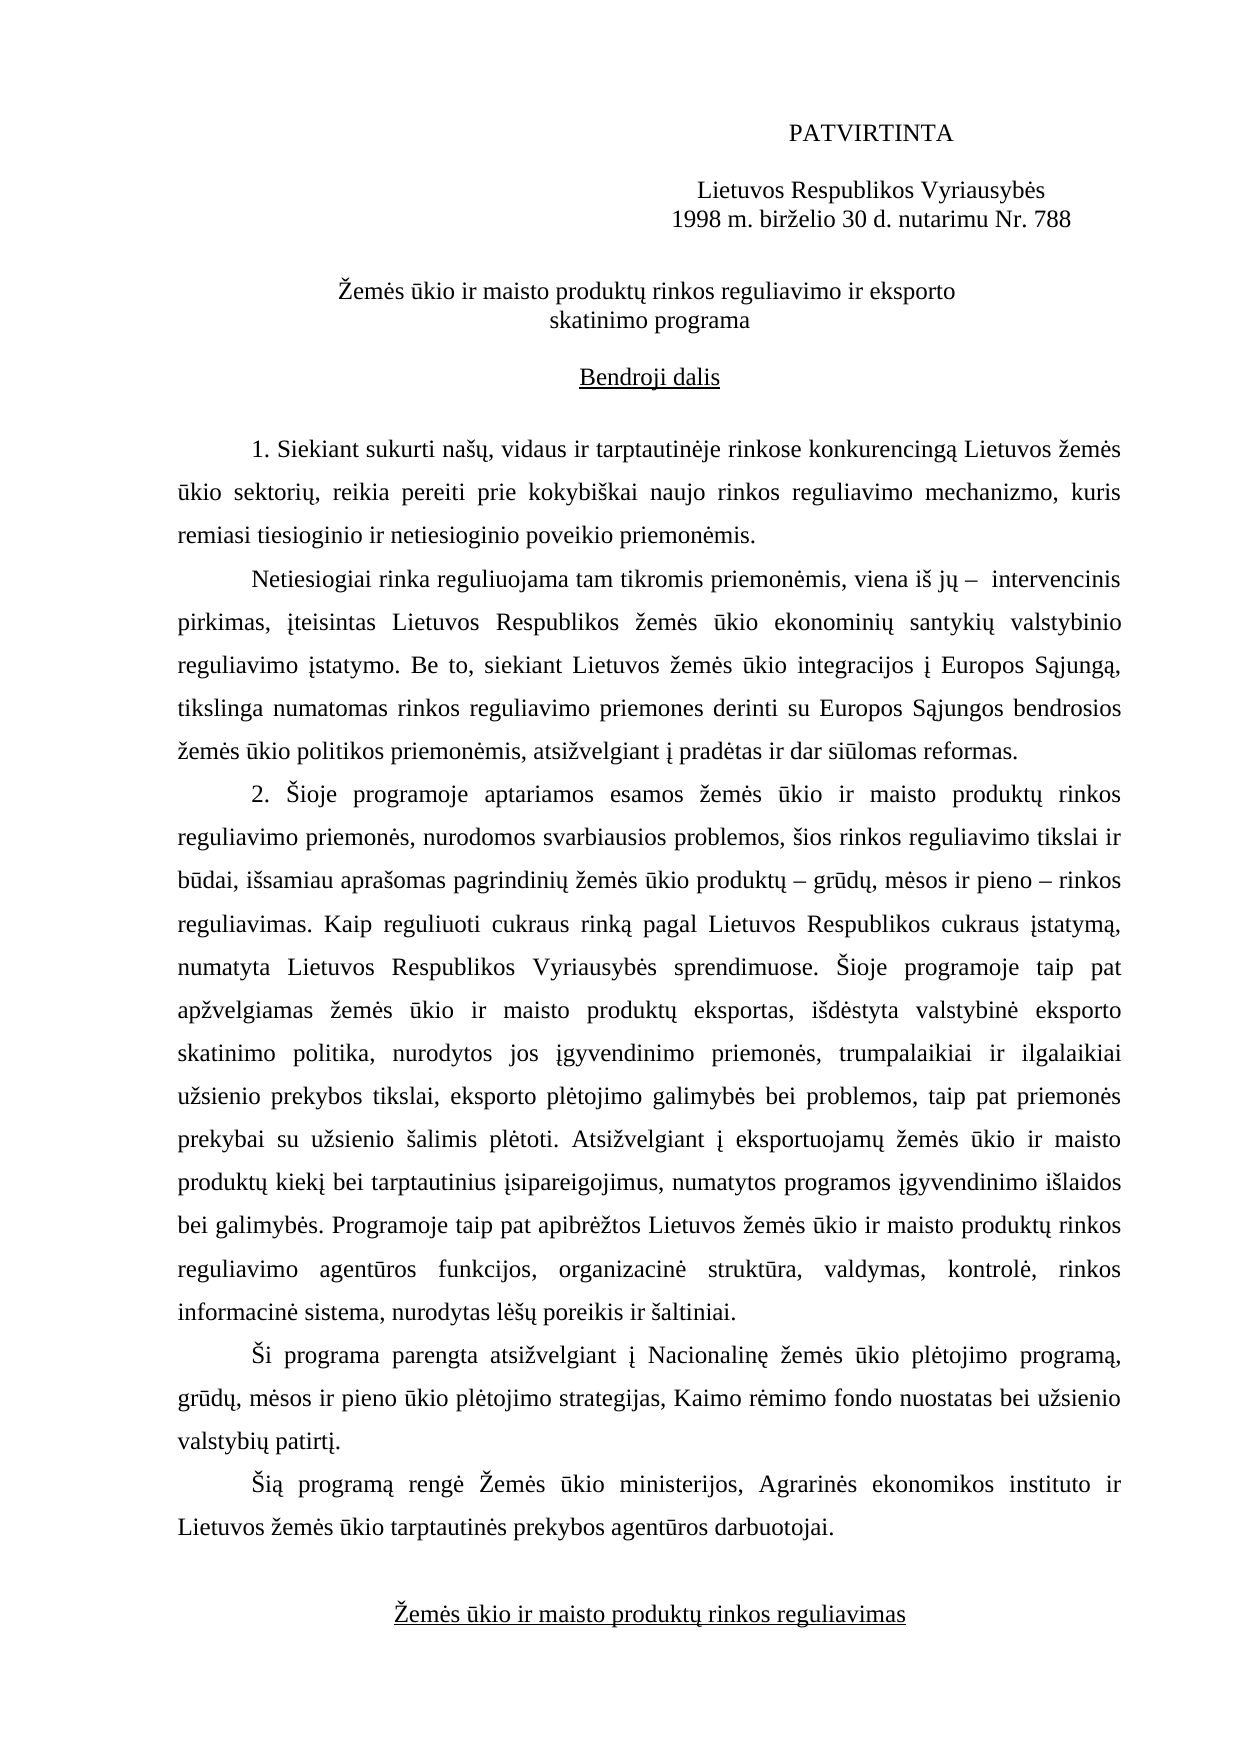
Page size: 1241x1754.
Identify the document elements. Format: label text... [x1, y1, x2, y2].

text Žemės ūkio ir maisto produktų rinkos reguliavimas [177, 1599, 1122, 1627]
text 2. Šioje programoje aptariamos esamos žemės ūkio ir maisto produktų rinkos reguliavimo priemonės, nurodomos svarbiausios problemos, šios rinkos reguliavimo tikslai ir būdai, išsamiau aprašomas pagrindinių žemės ūkio produktų – grūdų, mėsos ir pieno – rinkos reguliavimas. Kaip reguliuoti cukraus rinką pagal Lietuvos Respublikos cukraus įstatymą, numatyta Lietuvos Respublikos Vyriausybės sprendimuose. Šioje programoje taip pat apžvelgiamas žemės ūkio ir maisto produktų eksportas, išdėstyta valstybinė eksporto skatinimo politika, nurodytos jos įgyvendinimo priemonės, trumpalaikiai ir ilgalaikiai užsienio prekybos tikslai, eksporto plėtojimo galimybės bei problemos, taip pat priemonės prekybai su užsienio šalimis plėtoti. Atsižvelgiant į eksportuojamų žemės ūkio ir maisto produktų kiekį bei tarptautinius įsipareigojimus, numatytos programos įgyvendinimo išlaidos bei galimybės. Programoje taip pat apibrėžtos Lietuvos žemės ūkio ir maisto produktų rinkos reguliavimo agentūros funkcijos, organizacinė struktūra, valdymas, kontrolė, rinkos informacinė sistema, nurodytas lėšų poreikis ir šaltiniai. [177, 779, 1122, 1326]
text Šią programą rengė Žemės ūkio ministerijos, Agrarinės ekonomikos instituto ir Lietuvos žemės ūkio tarptautinės prekybos agentūros darbuotojai. [177, 1469, 1122, 1541]
text Netiesiogiai rinka reguliuojama tam tikromis priemonėmis, viena iš jų – intervencinis pirkimas, įteisintas Lietuvos Respublikos žemės ūkio ekonominių santykių valstybinio reguliavimo įstatymo. Be to, siekiant Lietuvos žemės ūkio integracijos į Europos Sąjungą, tikslinga numatomas rinkos reguliavimo priemones derinti su Europos Sąjungos bendrosios žemės ūkio politikos priemonėmis, atsižvelgiant į pradėtas ir dar siūlomas reformas. [177, 564, 1122, 765]
text Žemės ūkio ir maisto produktų rinkos reguliavimo ir eksporto skatinimo programa [177, 276, 1122, 334]
text Ši programa parengta atsižvelgiant į Nacionalinę žemės ūkio plėtojimo programą, grūdų, mėsos ir pieno ūkio plėtojimo strategijas, Kaimo rėmimo fondo nuostatas bei užsienio valstybių patirtį. [177, 1340, 1122, 1455]
text Bendroji dalis [177, 362, 1122, 391]
text 1. Siekiant sukurti našų, vidaus ir tarptautinėje rinkose konkurencingą Lietuvos žemės ūkio sektorių, reikia pereiti prie kokybiškai naujo rinkos reguliavimo mechanizmo, kuris remiasi tiesioginio ir netiesioginio poveikio priemonėmis. [177, 434, 1122, 549]
text Lietuvos Respublikos Vyriausybės [620, 176, 1122, 204]
text PATVIRTINTA [620, 118, 1122, 147]
text 1998 m. birželio 30 d. nutarimu Nr. 788 [620, 204, 1122, 233]
